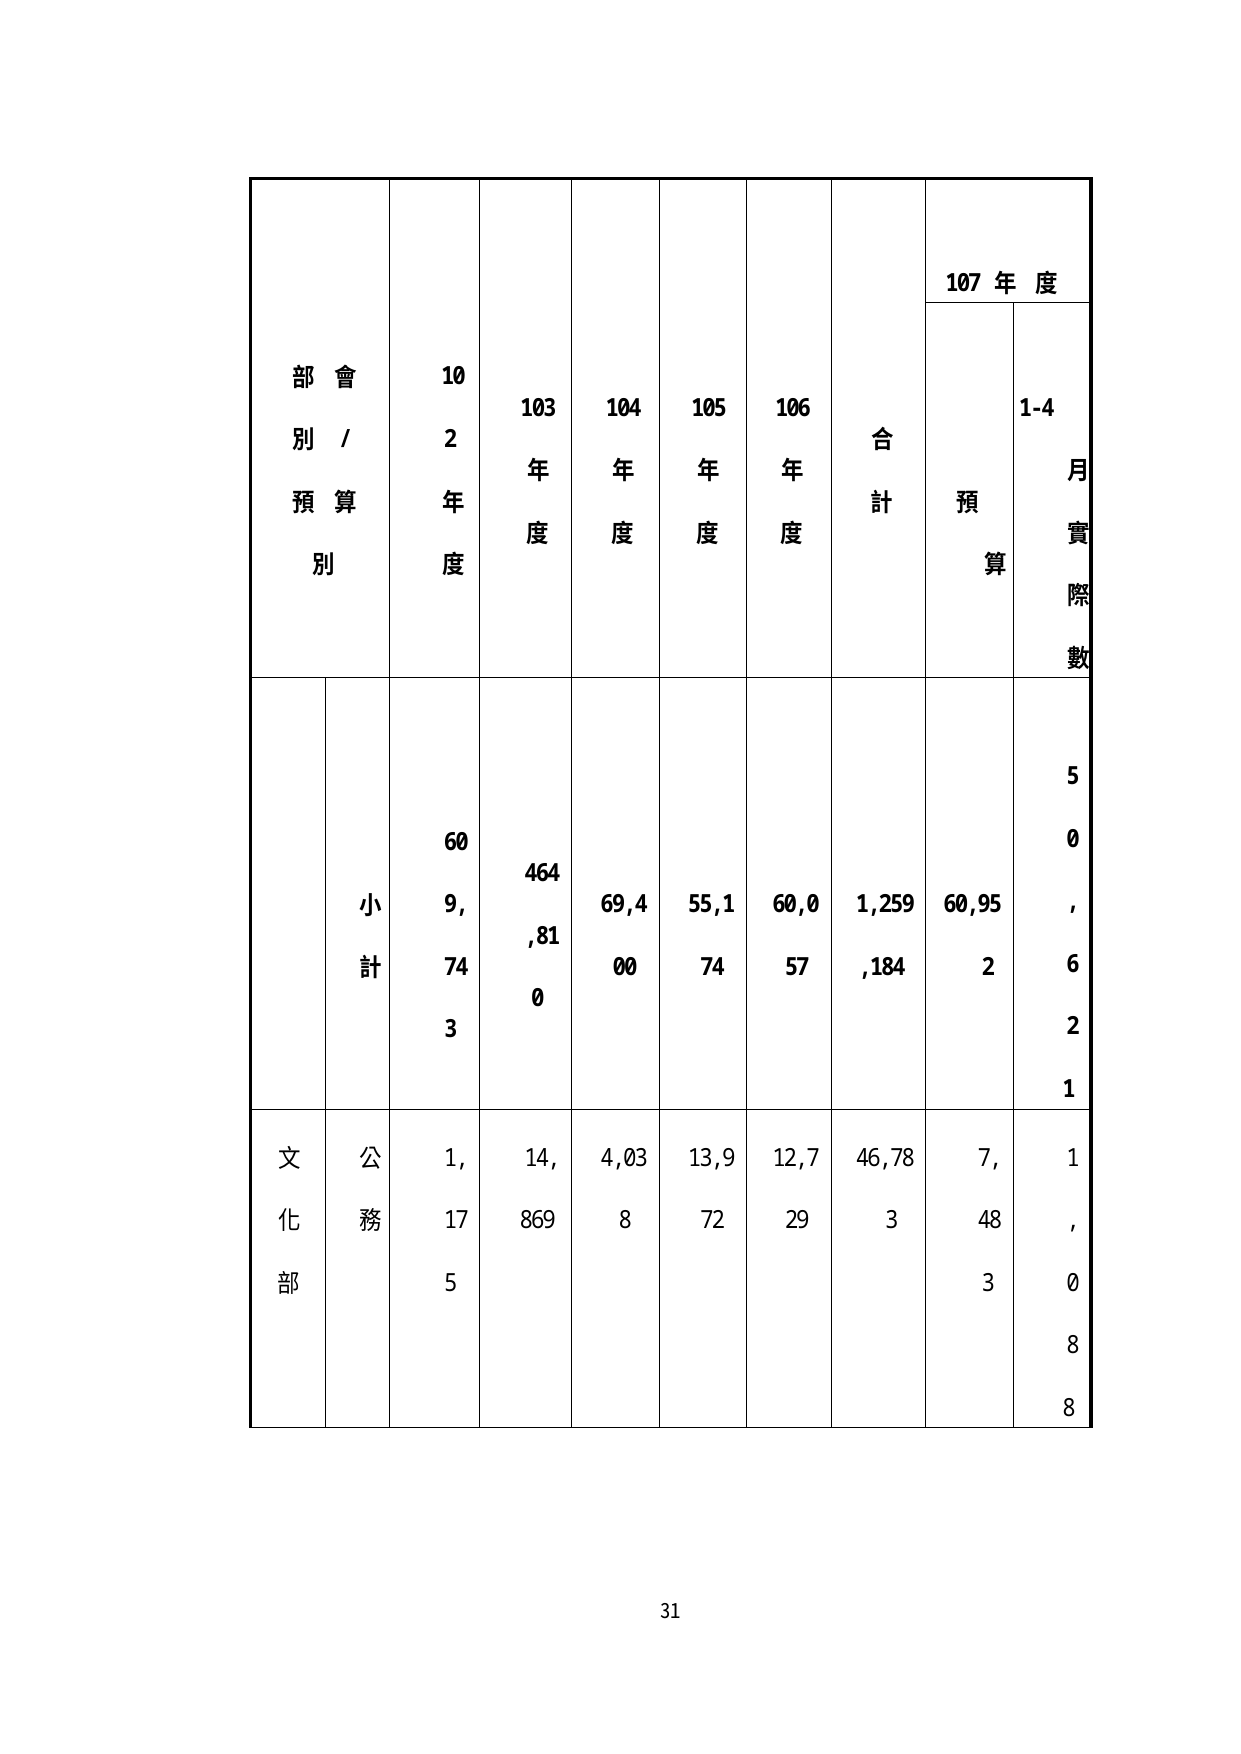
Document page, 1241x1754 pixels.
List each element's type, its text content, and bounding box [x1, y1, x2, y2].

table_cell 69,400 [572, 678, 659, 1108]
table_header 105年度 [660, 180, 746, 677]
table_cell 1,175 [390, 1110, 479, 1427]
table_header 合計 [832, 180, 925, 677]
table_header 102年度 [390, 180, 479, 677]
table_cell 55,174 [660, 678, 746, 1108]
table_cell 公務 [326, 1110, 389, 1427]
table_cell 60,952 [926, 678, 1013, 1108]
table_cell 60,057 [747, 678, 831, 1108]
table_cell 13,972 [660, 1110, 746, 1427]
table_cell 4,038 [572, 1110, 659, 1427]
table_header 106年度 [747, 180, 831, 677]
table_cell 12,729 [747, 1110, 831, 1427]
table_cell 50,621 [1014, 678, 1089, 1108]
table_cell 46,783 [832, 1110, 925, 1427]
table_cell 14,869 [480, 1110, 571, 1427]
table_header 103年度 [480, 180, 571, 677]
table_cell 464,810 [480, 678, 571, 1108]
table_cell 1-4月實際數 [1014, 303, 1089, 677]
table_cell 1,259,184 [832, 678, 925, 1108]
table_cell 609,743 [390, 678, 479, 1108]
table_header 107年度 [926, 180, 1089, 302]
table_cell 文化部 [252, 1110, 325, 1427]
table_cell 1,088 [1014, 1110, 1089, 1427]
table_header 104年度 [572, 180, 659, 677]
table_cell 7,483 [926, 1110, 1013, 1427]
table_header 部會別/預算別 [252, 180, 389, 677]
table_cell [252, 678, 325, 1108]
table_cell 預算 [926, 303, 1013, 677]
table_cell 小計 [326, 678, 389, 1108]
